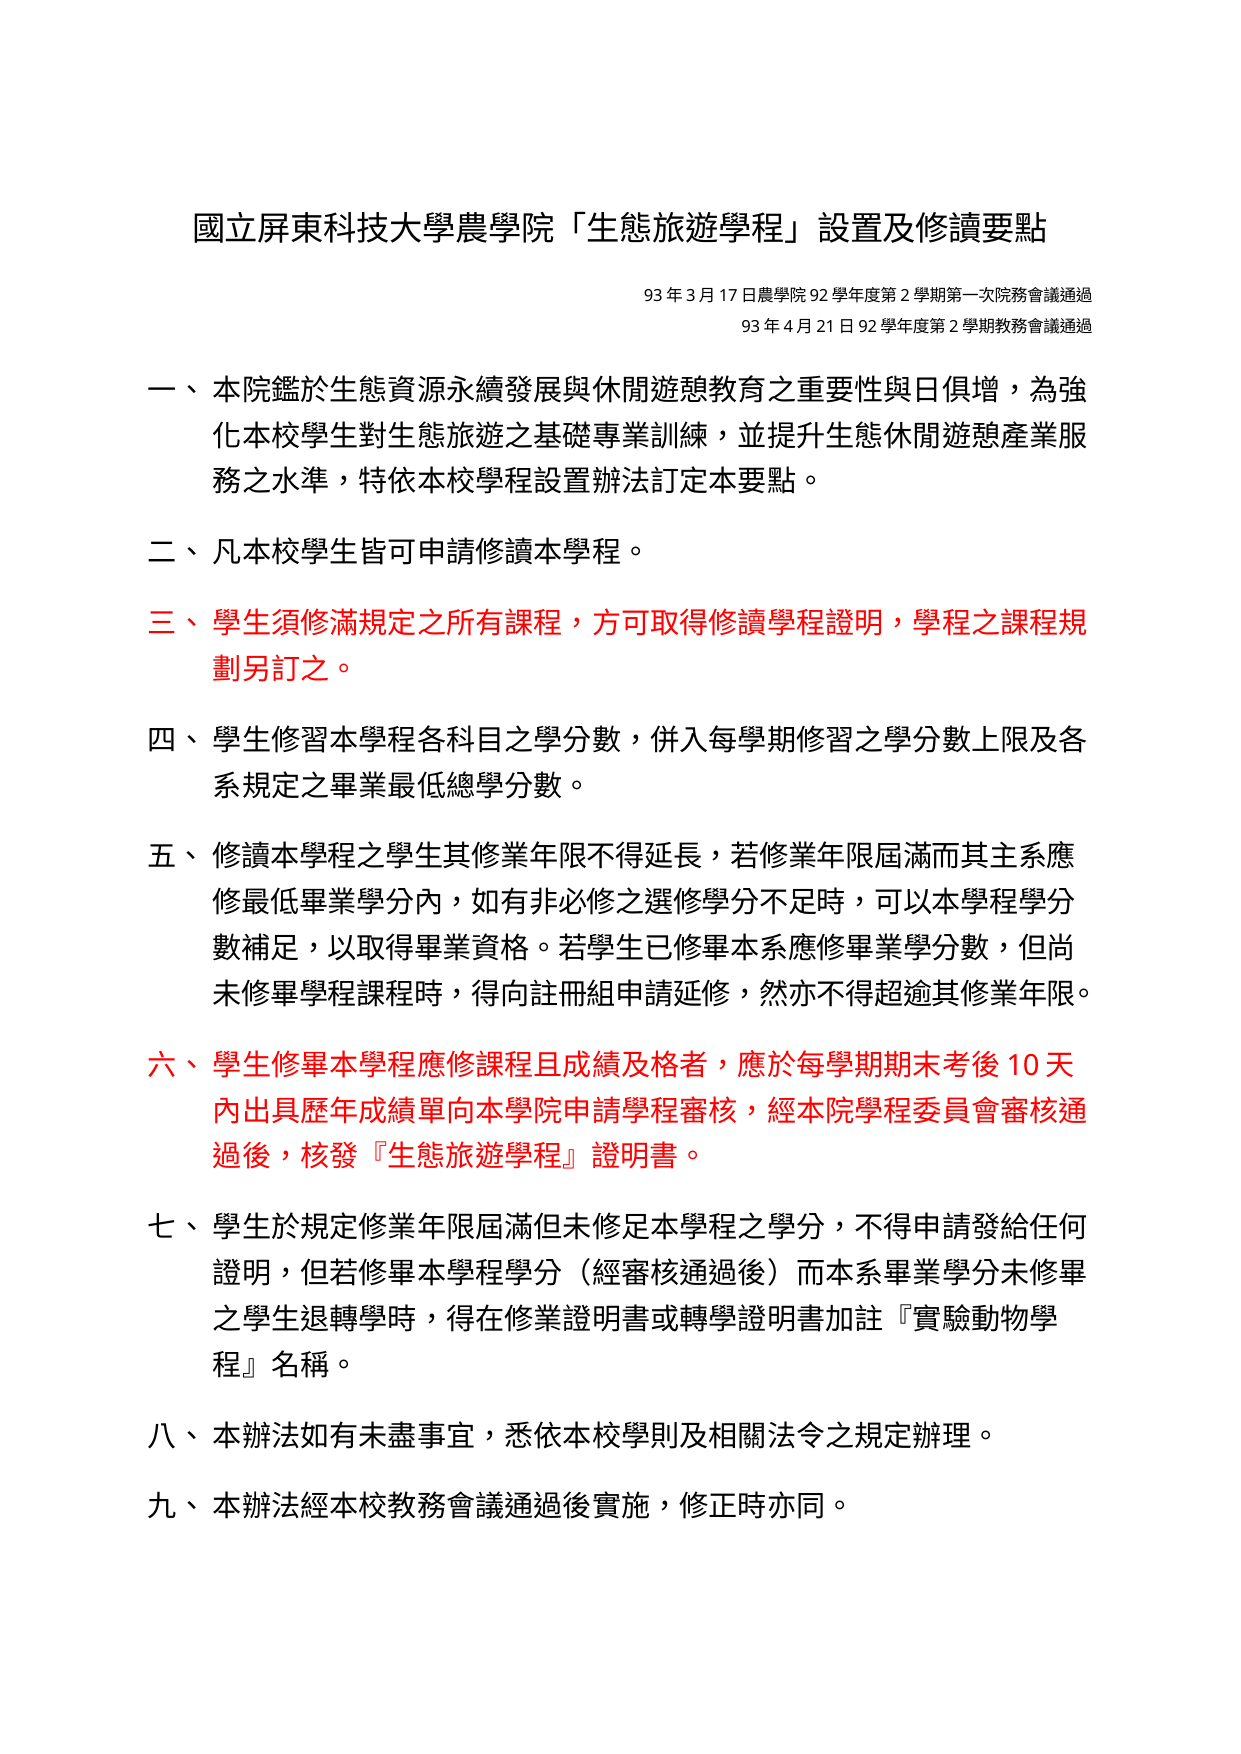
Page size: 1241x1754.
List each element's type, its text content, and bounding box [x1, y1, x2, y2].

list 學生須修滿規定之所有課程，方可取得修讀學程證明，學程之課程規劃另訂之。 [148, 596, 1092, 688]
list 修讀本學程之學生其修業年限不得延長，若修業年限屆滿而其主系應修最低畢業學分內，如有非必修之選修學分不足時，可以本學程學分數補足，以取得畢業資格。若學生已修畢本系應修畢業學分數，但尚未修畢學程課程時，得向註冊組申請延修，然亦不得超逾其修業年限。 [148, 829, 1092, 1013]
list 學生修習本學程各科目之學分數，併入每學期修習之學分數上限及各系規定之畢業最低總學分數。 [148, 713, 1092, 804]
text 93年4月21日92學年度第2學期教務會議通過 [148, 306, 1092, 338]
list 學生修畢本學程應修課程且成績及格者，應於每學期期末考後10天內出具歷年成績單向本學院申請學程審核，經本院學程委員會審核通過後，核發『生態旅遊學程』證明書。 [148, 1038, 1092, 1175]
text 93年3月17日農學院92學年度第2學期第一次院務會議通過 [148, 275, 1092, 306]
list 凡本校學生皆可申請修讀本學程。 [148, 525, 1092, 571]
list 學生於規定修業年限屆滿但未修足本學程之學分，不得申請發給任何證明，但若修畢本學程學分（經審核通過後）而本系畢業學分未修畢之學生退轉學時，得在修業證明書或轉學證明書加註『實驗動物學程』名稱。 [148, 1200, 1092, 1383]
text 國立屏東科技大學農學院「生態旅遊學程」設置及修讀要點 [148, 202, 1092, 250]
list 本辦法如有未盡事宜，悉依本校學則及相關法令之規定辦理。 [148, 1408, 1092, 1454]
list 本辦法經本校教務會議通過後實施，修正時亦同。 [148, 1479, 1092, 1525]
list 本院鑑於生態資源永續發展與休閒遊憩教育之重要性與日俱增，為強化本校學生對生態旅遊之基礎專業訓練，並提升生態休閒遊憩產業服務之水準，特依本校學程設置辦法訂定本要點。 [148, 363, 1092, 500]
